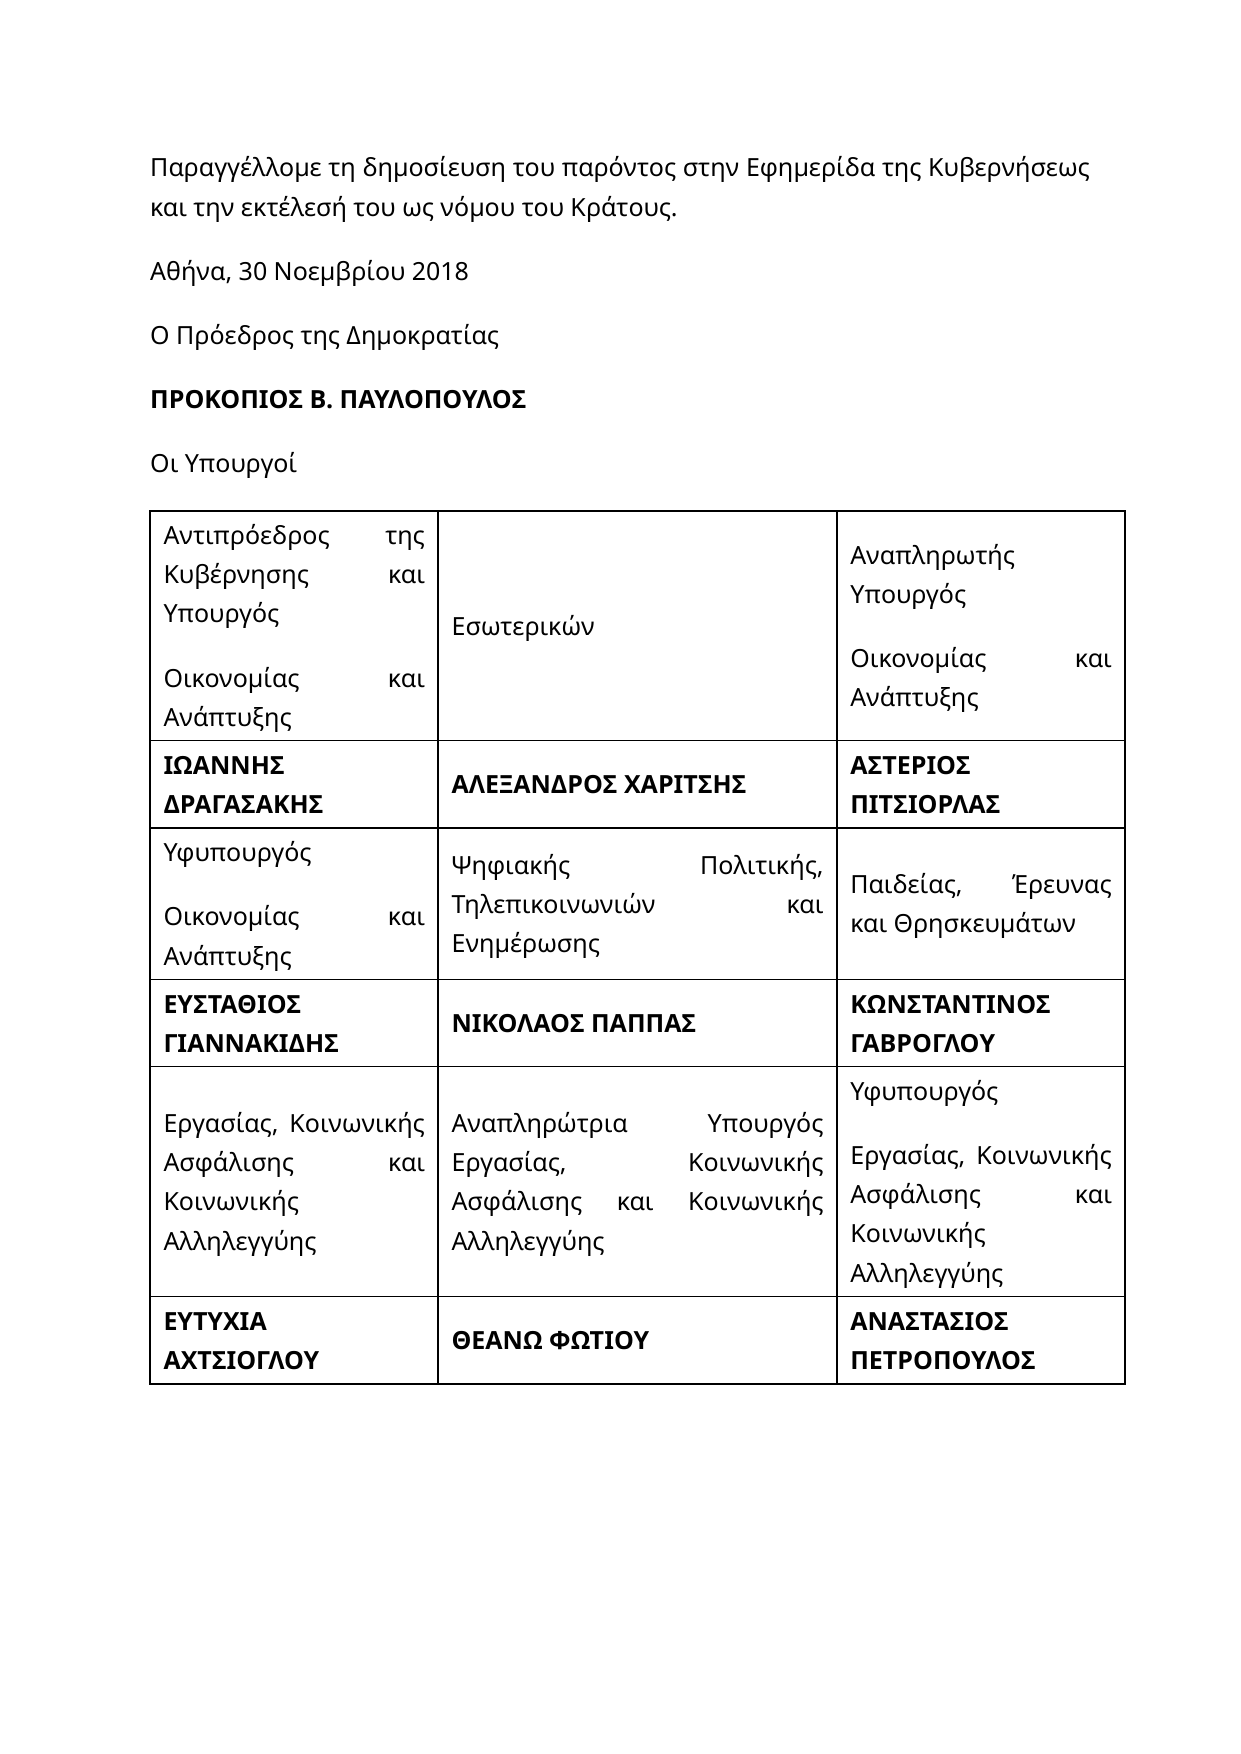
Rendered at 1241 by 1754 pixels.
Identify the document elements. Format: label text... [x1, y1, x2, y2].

table_cell Υφυπουργός Οικονομίας και Ανάπτυξης [151, 829, 437, 978]
table_cell ΚΩΝΣΤΑΝΤΙΝΟΣ ΓΑΒΡΟΓΛΟΥ [838, 980, 1124, 1066]
table_header Εσωτερικών [439, 512, 836, 740]
table_cell Ψηφιακής Πολιτικής, Τηλεπικοινωνιών και Ενημέρωσης [439, 829, 836, 978]
text Αθήνα, 30 Νοεμβρίου 2018 [150, 253, 1090, 287]
table_cell Παιδείας, Έρευνας και Θρησκευμάτων [838, 829, 1124, 978]
text ΠΡΟΚΟΠΙΟΣ Β. ΠΑΥΛΟΠΟΥΛΟΣ [150, 382, 1090, 416]
table_cell Αναπληρώτρια Υπουργός Εργασίας, Κοινωνικής Ασφάλισης και Κοινωνικής Αλληλεγγύης [439, 1067, 836, 1296]
table_cell ΑΣΤΕΡΙΟΣ ΠΙΤΣΙΟΡΛΑΣ [838, 741, 1124, 827]
table_cell ΕΥΤΥΧΙΑ ΑΧΤΣΙΟΓΛΟΥ [151, 1297, 437, 1383]
table_cell ΕΥΣΤΑΘΙΟΣ ΓΙΑΝΝΑΚΙΔΗΣ [151, 980, 437, 1066]
table_cell ΙΩΑΝΝΗΣ ΔΡΑΓΑΣΑΚΗΣ [151, 741, 437, 827]
table_cell ΑΝΑΣΤΑΣΙΟΣ ΠΕΤΡΟΠΟΥΛΟΣ [838, 1297, 1124, 1383]
text Ο Πρόεδρος της Δημοκρατίας [150, 317, 1090, 352]
table_cell ΑΛΕΞΑΝΔΡΟΣ ΧΑΡΙΤΣΗΣ [439, 741, 836, 827]
table_header Aντιπρόεδρος της Κυβέρνησης και Υπουργός Οικονομίας και Ανάπτυξης [151, 512, 437, 740]
table_cell ΝΙΚΟΛΑΟΣ ΠΑΠΠΑΣ [439, 980, 836, 1066]
text Οι Υπουργοί [150, 446, 1090, 480]
table_cell Εργασίας, Κοινωνικής Ασφάλισης και Κοινωνικής Αλληλεγγύης [151, 1067, 437, 1296]
table_header Αναπληρωτής Υπουργός Οικονομίας και Ανάπτυξης [838, 512, 1124, 740]
text Παραγγέλλομε τη δημοσίευση του παρόντος στην Εφημερίδα της Κυβερνήσεως και την εκτέλεσή του ως νόμου του Κράτους. [150, 150, 1090, 223]
table_cell Υφυπουργός Εργασίας, Κοινωνικής Ασφάλισης και Κοινωνικής Αλληλεγγύης [838, 1067, 1124, 1296]
table_cell ΘΕΑΝΩ ΦΩΤΙΟΥ [439, 1297, 836, 1383]
